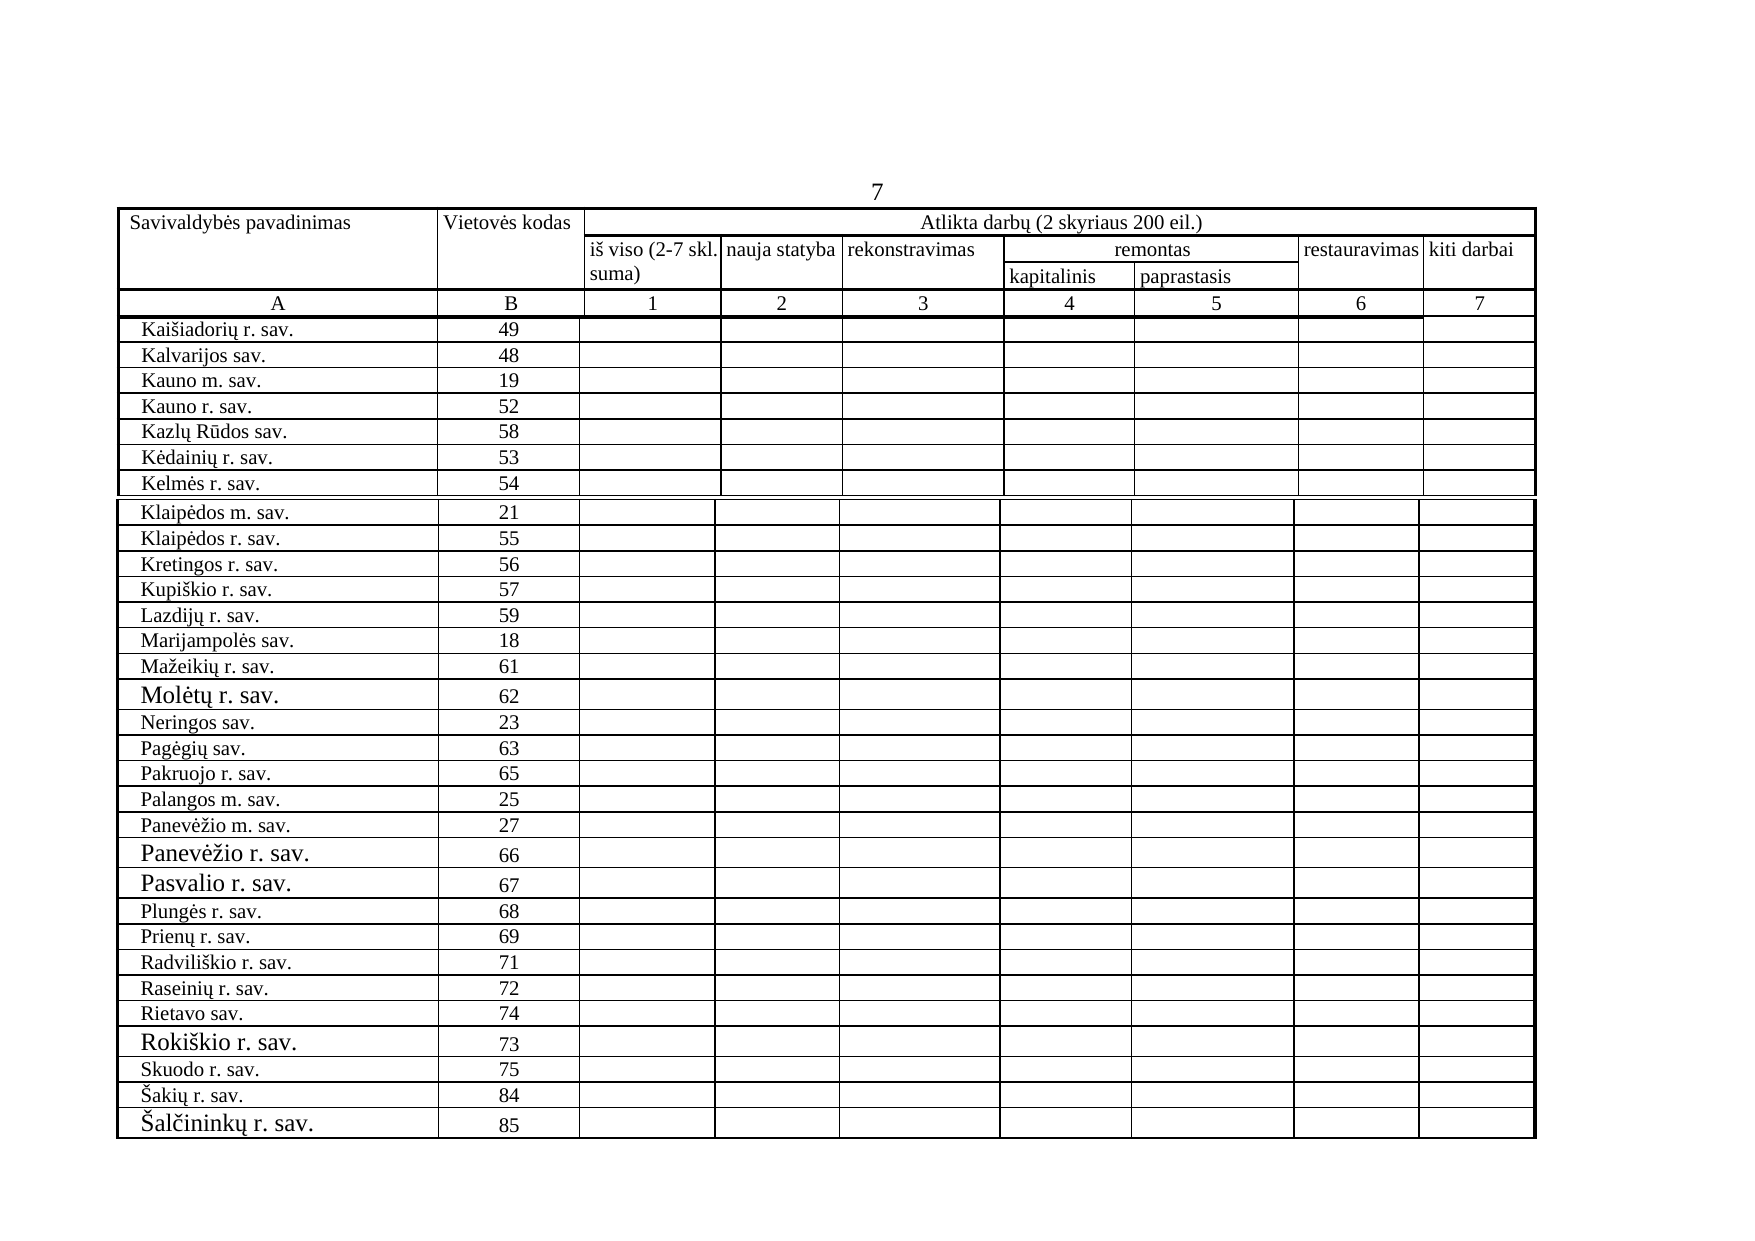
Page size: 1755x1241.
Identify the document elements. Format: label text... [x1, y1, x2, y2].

table_cell [1135, 471, 1298, 495]
table_cell [1299, 445, 1423, 469]
table_cell 7 [1424, 291, 1534, 315]
table_cell [1132, 813, 1293, 837]
table_cell [401, 736, 438, 760]
table_cell A [120, 291, 437, 315]
table_cell [1132, 1001, 1293, 1025]
table_cell [1295, 603, 1418, 627]
table_header [716, 500, 839, 524]
table_cell [1001, 526, 1131, 550]
table_cell [1420, 603, 1533, 627]
table_cell [716, 552, 839, 576]
table_cell [401, 526, 438, 550]
table_cell [1005, 471, 1134, 495]
table_cell [722, 368, 842, 392]
table_cell [840, 680, 999, 708]
table_cell [716, 925, 839, 948]
table_cell [716, 1108, 839, 1137]
table_cell [399, 445, 437, 469]
table_cell 56 [439, 552, 579, 576]
table_cell 66 [439, 838, 579, 867]
table_cell [401, 899, 438, 923]
table_cell [580, 761, 714, 785]
table_cell [1299, 471, 1423, 495]
table_cell 3 [843, 291, 1003, 315]
table_cell [580, 1108, 714, 1137]
table_cell Mažeikių r. sav. [119, 654, 401, 678]
table_cell Prienų r. sav. [119, 925, 401, 948]
table_cell [401, 552, 438, 576]
table_cell [1420, 654, 1533, 678]
table_cell [401, 950, 438, 974]
table_cell [1005, 319, 1134, 341]
table_cell [401, 787, 438, 811]
table_cell [1299, 394, 1423, 418]
table_cell 65 [439, 761, 579, 785]
table_cell [1295, 628, 1418, 652]
table_cell [1132, 628, 1293, 652]
table_cell 68 [439, 899, 579, 923]
table_cell [1132, 787, 1293, 811]
table_cell [401, 1108, 438, 1137]
table_cell [1005, 368, 1134, 392]
table_cell [1420, 1001, 1533, 1025]
table_cell 19 [438, 368, 579, 392]
table_cell [1424, 394, 1534, 418]
table_cell [401, 1027, 438, 1056]
table_cell 57 [439, 577, 579, 601]
table_cell rekonstravimas [843, 237, 1003, 288]
table_cell [716, 1083, 839, 1107]
table_cell [843, 319, 1003, 341]
table_cell [840, 628, 999, 652]
table_cell [840, 654, 999, 678]
table_cell [401, 628, 438, 652]
table_cell [1001, 736, 1131, 760]
table_cell [1132, 654, 1293, 678]
table_cell [716, 680, 839, 708]
table_cell [840, 787, 999, 811]
table_cell [716, 950, 839, 974]
table_cell nauja statyba [722, 237, 842, 288]
table_cell [1001, 838, 1131, 867]
table_cell [716, 603, 839, 627]
table_cell [1132, 838, 1293, 867]
table_cell [1295, 868, 1418, 897]
table_cell [722, 445, 842, 469]
table_cell [1135, 319, 1298, 341]
table_cell [580, 1083, 714, 1107]
table_cell [1295, 680, 1418, 708]
table_cell [1420, 899, 1533, 923]
table_cell [580, 319, 720, 341]
table_header Klaipėdos m. sav. [119, 500, 401, 524]
table_cell [1299, 319, 1423, 341]
table_cell [722, 420, 842, 443]
table_cell kapitalinis [1005, 263, 1134, 288]
table_cell Šalčininkų r. sav. [119, 1108, 401, 1137]
table_cell [580, 899, 714, 923]
table_cell 54 [438, 471, 579, 495]
table_cell Kazlų Rūdos sav. [120, 420, 399, 443]
table_cell [401, 976, 438, 1000]
table_cell [401, 1057, 438, 1081]
table_header [1295, 500, 1418, 524]
table_cell [401, 868, 438, 897]
table_cell [1001, 761, 1131, 785]
table_cell [1295, 838, 1418, 867]
table_cell 49 [438, 319, 579, 341]
table_cell [1295, 736, 1418, 760]
table_cell Kauno m. sav. [120, 368, 399, 392]
table_cell [580, 1027, 714, 1056]
table_cell [1132, 577, 1293, 601]
table_cell [1295, 710, 1418, 734]
table_cell [716, 761, 839, 785]
table_cell [843, 368, 1003, 392]
table_cell [1001, 1001, 1131, 1025]
table_cell [1295, 761, 1418, 785]
table_cell [401, 577, 438, 601]
table_cell Kupiškio r. sav. [119, 577, 401, 601]
table_cell [1424, 471, 1534, 495]
table_header Atlikta darbų (2 skyriaus 200 eil.) [585, 210, 1534, 234]
table_cell [722, 319, 842, 341]
table_cell Palangos m. sav. [119, 787, 401, 811]
table_cell [580, 394, 720, 418]
table_cell [840, 1108, 999, 1137]
table_cell [401, 680, 438, 708]
table_cell [1005, 394, 1134, 418]
table_cell 1 [585, 291, 720, 315]
table_cell [399, 471, 437, 495]
table_cell [580, 471, 720, 495]
table_cell [401, 761, 438, 785]
table_cell [840, 710, 999, 734]
table_cell [580, 1001, 714, 1025]
table_cell 4 [1005, 291, 1134, 315]
table_cell [401, 838, 438, 867]
table_cell [1001, 1057, 1131, 1081]
table_cell [843, 420, 1003, 443]
table_cell [1295, 813, 1418, 837]
table_cell 48 [438, 343, 579, 367]
table_cell [1295, 787, 1418, 811]
table_cell [840, 925, 999, 948]
table_cell [840, 1001, 999, 1025]
table_cell 25 [439, 787, 579, 811]
table_cell [1295, 577, 1418, 601]
table_cell 84 [439, 1083, 579, 1107]
table_cell [1001, 1083, 1131, 1107]
table_cell 62 [439, 680, 579, 708]
table_header [840, 500, 999, 524]
table_cell [1132, 761, 1293, 785]
table_cell [1132, 710, 1293, 734]
table_cell [722, 394, 842, 418]
table_cell [1001, 899, 1131, 923]
table_cell [716, 1057, 839, 1081]
table_cell Kauno r. sav. [120, 394, 399, 418]
table_cell [1001, 868, 1131, 897]
table_cell [1001, 1108, 1131, 1137]
table_cell Pasvalio r. sav. [119, 868, 401, 897]
table_cell 71 [439, 950, 579, 974]
table_cell [1424, 343, 1534, 367]
table_cell [1420, 868, 1533, 897]
table_header [1132, 500, 1293, 524]
table_cell [716, 813, 839, 837]
table_cell [1001, 787, 1131, 811]
table_cell [1001, 577, 1131, 601]
table_cell [840, 838, 999, 867]
table_cell [399, 319, 437, 341]
table_cell [1001, 950, 1131, 974]
table_cell [716, 868, 839, 897]
table_cell [1420, 736, 1533, 760]
table_header [401, 500, 438, 524]
table_cell [840, 761, 999, 785]
table_cell [1424, 368, 1534, 392]
table_cell [1295, 1057, 1418, 1081]
table_cell [580, 445, 720, 469]
table_cell [580, 813, 714, 837]
table_cell [840, 526, 999, 550]
table_cell [1295, 552, 1418, 576]
table_cell [580, 577, 714, 601]
table_cell [1420, 925, 1533, 948]
table_cell 58 [438, 420, 579, 443]
table_cell [580, 736, 714, 760]
table_header Savivaldybės pavadinimas [120, 210, 437, 288]
table_cell [580, 838, 714, 867]
table_cell [1001, 552, 1131, 576]
table_cell 85 [439, 1108, 579, 1137]
table_cell 73 [439, 1027, 579, 1056]
table_cell [1420, 552, 1533, 576]
table_cell Šakių r. sav. [119, 1083, 401, 1107]
table_cell [1132, 868, 1293, 897]
table_cell 52 [438, 394, 579, 418]
table_cell [401, 710, 438, 734]
table_cell [401, 654, 438, 678]
table_cell [840, 813, 999, 837]
table_cell [1420, 1027, 1533, 1056]
table_cell [580, 552, 714, 576]
table_cell 5 [1135, 291, 1298, 315]
table_cell 55 [439, 526, 579, 550]
table_cell Kalvarijos sav. [120, 343, 399, 367]
table_cell [1420, 838, 1533, 867]
table_cell Pakruojo r. sav. [119, 761, 401, 785]
table_cell [580, 976, 714, 1000]
table_cell [840, 1083, 999, 1107]
table_cell Kėdainių r. sav. [120, 445, 399, 469]
table_cell [1001, 925, 1131, 948]
table_cell 6 [1299, 291, 1423, 315]
table_cell [840, 736, 999, 760]
table_cell [840, 1027, 999, 1056]
table_cell [1005, 445, 1134, 469]
table_cell [1132, 899, 1293, 923]
table_cell [840, 899, 999, 923]
table_cell [722, 343, 842, 367]
table_cell [1420, 577, 1533, 601]
table_cell 63 [439, 736, 579, 760]
table_cell Klaipėdos r. sav. [119, 526, 401, 550]
table_cell [1420, 1083, 1533, 1107]
table_cell [1132, 680, 1293, 708]
table_cell [840, 1057, 999, 1081]
table_cell [1132, 1083, 1293, 1107]
table_cell [1420, 1108, 1533, 1137]
table_header Vietovės kodas [438, 210, 584, 288]
table_cell [1132, 1108, 1293, 1137]
table_cell paprastasis [1135, 263, 1298, 288]
table_cell [843, 471, 1003, 495]
table_cell Kretingos r. sav. [119, 552, 401, 576]
table_cell Lazdijų r. sav. [119, 603, 401, 627]
table_header [1420, 500, 1533, 524]
table_cell [399, 394, 437, 418]
table_cell [1420, 761, 1533, 785]
table_cell [580, 710, 714, 734]
table_cell [580, 1057, 714, 1081]
table_cell [1295, 950, 1418, 974]
table_cell [1132, 925, 1293, 948]
table_cell [716, 654, 839, 678]
table_cell [1001, 1027, 1131, 1056]
table_cell [1295, 1027, 1418, 1056]
table_cell [1132, 552, 1293, 576]
table_cell [399, 343, 437, 367]
table_cell 72 [439, 976, 579, 1000]
table_cell Radviliškio r. sav. [119, 950, 401, 974]
table_cell 67 [439, 868, 579, 897]
table_cell [1299, 343, 1423, 367]
table_cell [1005, 343, 1134, 367]
table_cell [1420, 813, 1533, 837]
table_cell [580, 343, 720, 367]
table_cell [580, 925, 714, 948]
table_cell [1420, 950, 1533, 974]
table_cell [580, 368, 720, 392]
table_cell [1001, 654, 1131, 678]
table_cell [401, 603, 438, 627]
table_cell [1295, 925, 1418, 948]
table_cell [840, 950, 999, 974]
table_cell Pagėgių sav. [119, 736, 401, 760]
table_cell [580, 526, 714, 550]
table_cell [1295, 1083, 1418, 1107]
table_cell [1295, 976, 1418, 1000]
table_header [580, 500, 714, 524]
table_cell [1295, 654, 1418, 678]
table_cell [840, 868, 999, 897]
table_cell [580, 628, 714, 652]
table_cell [1132, 1027, 1293, 1056]
table_cell kiti darbai [1424, 237, 1534, 288]
table_cell [401, 813, 438, 837]
table_cell 53 [438, 445, 579, 469]
table_cell [1420, 680, 1533, 708]
table_cell Panevėžio r. sav. [119, 838, 401, 867]
table_cell Rietavo sav. [119, 1001, 401, 1025]
table_header [1001, 500, 1131, 524]
table_cell [1001, 680, 1131, 708]
table_cell [843, 394, 1003, 418]
table_cell [1001, 710, 1131, 734]
table_cell [1420, 526, 1533, 550]
table_cell [840, 603, 999, 627]
table_cell [1001, 976, 1131, 1000]
table_cell [1295, 899, 1418, 923]
table_cell 69 [439, 925, 579, 948]
table_cell [1420, 787, 1533, 811]
table_cell [716, 577, 839, 601]
table_cell [1135, 420, 1298, 443]
table_cell 18 [439, 628, 579, 652]
table_cell [1132, 603, 1293, 627]
table_cell [1135, 343, 1298, 367]
table_cell [401, 925, 438, 948]
table_cell restauravimas [1299, 237, 1423, 288]
table_cell [580, 654, 714, 678]
table_cell [580, 950, 714, 974]
table_cell [1420, 710, 1533, 734]
table_cell 23 [439, 710, 579, 734]
table_cell [843, 445, 1003, 469]
table_cell [580, 420, 720, 443]
table_cell iš viso (2-7 skl. suma) [585, 237, 720, 288]
table_cell [840, 552, 999, 576]
table_cell [580, 868, 714, 897]
table_cell [716, 899, 839, 923]
table_cell [716, 1027, 839, 1056]
table_cell [1132, 1057, 1293, 1081]
table_cell 61 [439, 654, 579, 678]
table_cell [1295, 526, 1418, 550]
table_cell [580, 787, 714, 811]
table_cell Skuodo r. sav. [119, 1057, 401, 1081]
table_cell 75 [439, 1057, 579, 1081]
table_cell [716, 628, 839, 652]
table_cell [1135, 368, 1298, 392]
table_cell [1005, 420, 1134, 443]
table_cell [716, 1001, 839, 1025]
table_cell 59 [439, 603, 579, 627]
table_cell Rokiškio r. sav. [119, 1027, 401, 1056]
table_cell [1132, 976, 1293, 1000]
table_cell [1424, 445, 1534, 469]
table_cell [399, 368, 437, 392]
table_cell Neringos sav. [119, 710, 401, 734]
table_cell [1132, 950, 1293, 974]
table_cell [1420, 1057, 1533, 1081]
table_cell [1001, 628, 1131, 652]
table_cell 2 [722, 291, 842, 315]
table_cell [1135, 394, 1298, 418]
table_cell [716, 526, 839, 550]
table_cell [843, 343, 1003, 367]
table_cell [1299, 368, 1423, 392]
table_cell [1420, 976, 1533, 1000]
table_cell 74 [439, 1001, 579, 1025]
table_cell [1001, 813, 1131, 837]
table_cell Molėtų r. sav. [119, 680, 401, 708]
table_cell [1132, 526, 1293, 550]
table_cell [840, 577, 999, 601]
table_cell [580, 680, 714, 708]
table_cell Raseinių r. sav. [119, 976, 401, 1000]
table_cell [722, 471, 842, 495]
table_cell [716, 787, 839, 811]
table_cell [401, 1001, 438, 1025]
table_cell [716, 838, 839, 867]
table_cell [1424, 317, 1534, 341]
table_header 21 [439, 500, 579, 524]
table_cell Kaišiadorių r. sav. [120, 319, 399, 341]
table_cell Panevėžio m. sav. [119, 813, 401, 837]
table_cell [1001, 603, 1131, 627]
table_cell [1295, 1108, 1418, 1137]
table_cell [1420, 628, 1533, 652]
table_cell [401, 1083, 438, 1107]
table_cell [716, 976, 839, 1000]
table_cell [1132, 736, 1293, 760]
table_cell [1135, 445, 1298, 469]
table_cell B [438, 291, 584, 315]
table_cell [580, 603, 714, 627]
table_cell Plungės r. sav. [119, 899, 401, 923]
table_cell [716, 710, 839, 734]
table_cell Kelmės r. sav. [120, 471, 399, 495]
table_cell [716, 736, 839, 760]
table_cell remontas [1005, 237, 1298, 261]
table_cell [1424, 420, 1534, 443]
table_cell [840, 976, 999, 1000]
table_cell [1299, 420, 1423, 443]
table_cell 27 [439, 813, 579, 837]
table_cell Marijampolės sav. [119, 628, 401, 652]
table_cell [1295, 1001, 1418, 1025]
table_cell [399, 420, 437, 443]
